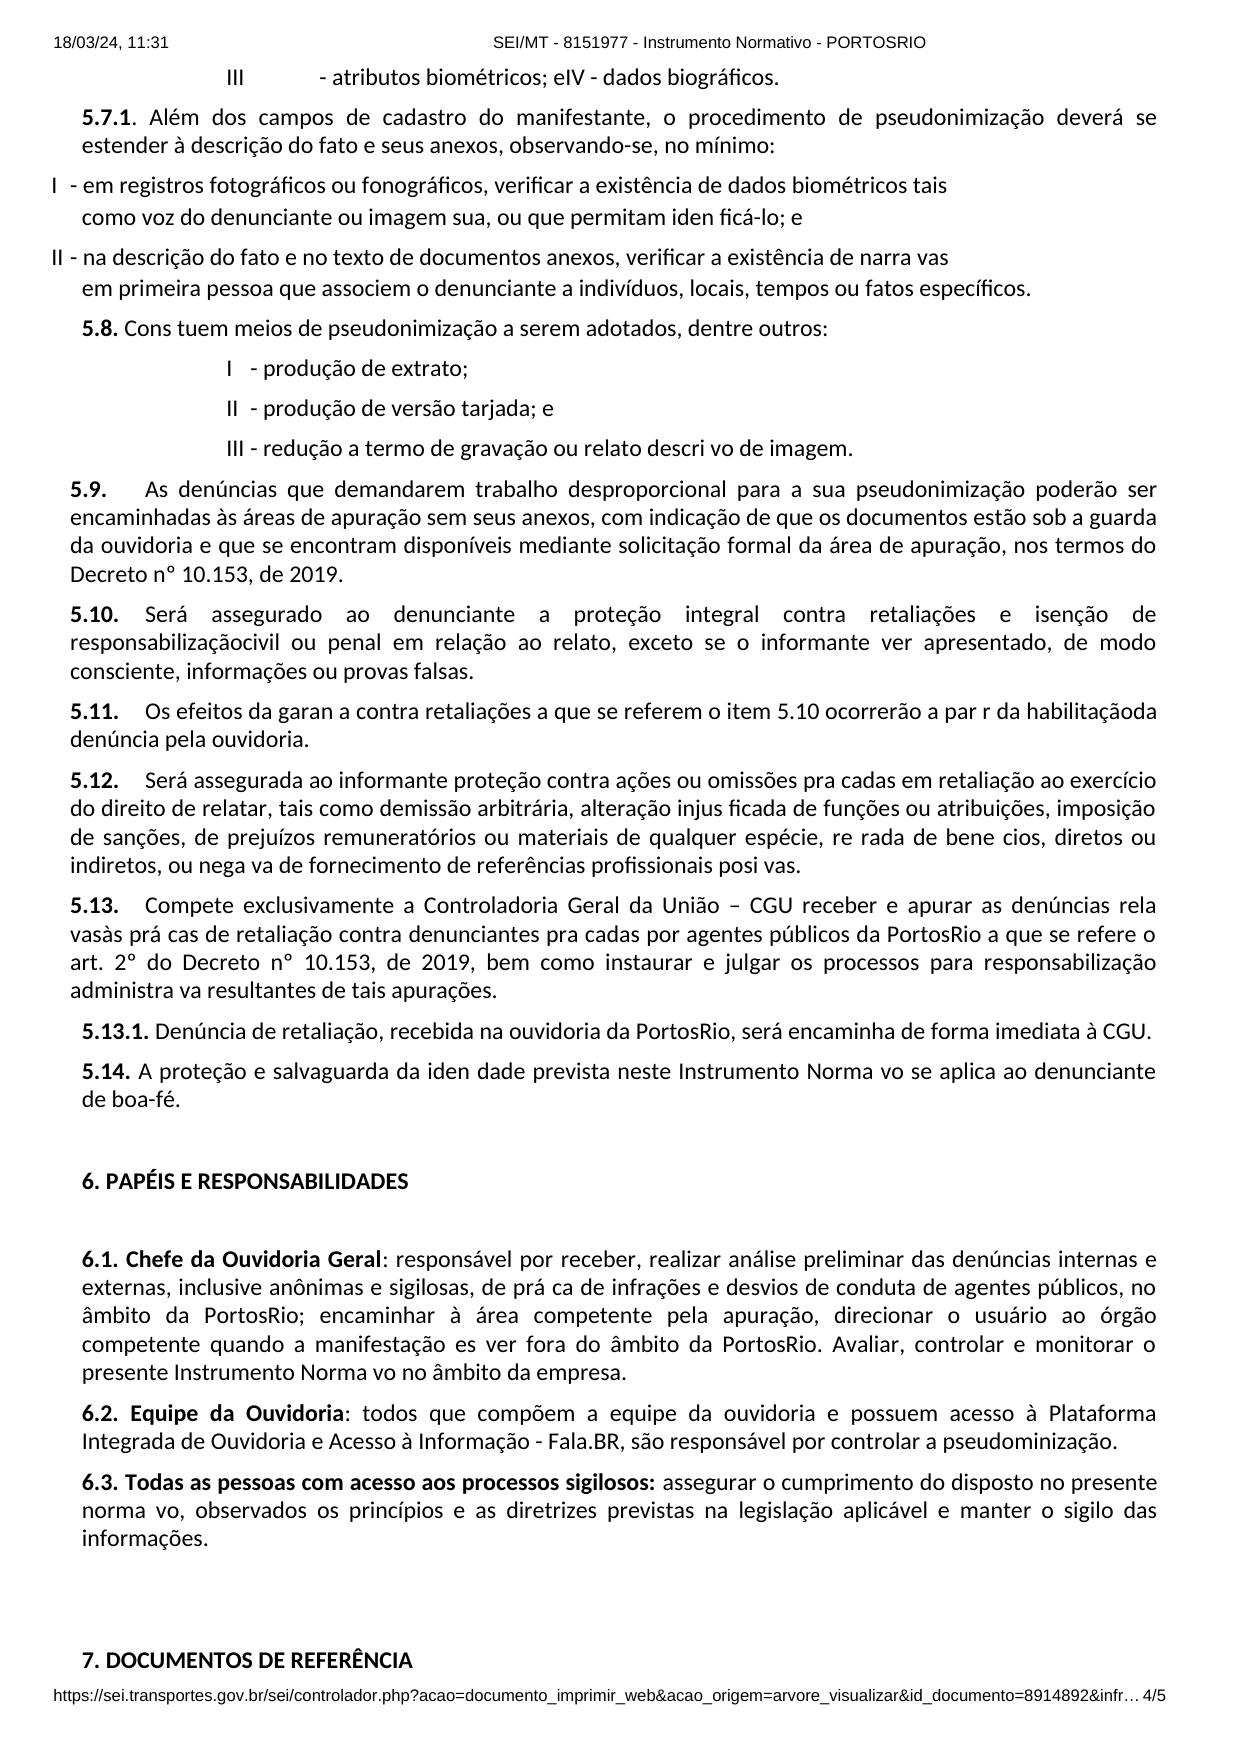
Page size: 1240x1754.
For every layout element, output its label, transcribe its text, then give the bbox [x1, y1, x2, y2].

text como voz do denunciante ou imagem sua, ou que permitam iden ficá-lo; e [82, 202, 1158, 231]
text 5.13.1. Denúncia de retaliação, recebida na ouvidoria da PortosRio, será encaminha de forma imediata à CGU. [82, 1017, 1158, 1045]
text 5.14. A proteção e salvaguarda da iden dade prevista neste Instrumento Norma vo se aplica ao denunciante de boa-fé. [82, 1057, 1158, 1114]
subtitle 6. PAPÉIS E RESPONSABILIDADES [82, 1166, 1166, 1195]
text 7. DOCUMENTOS DE REFERÊNCIA [82, 1645, 1166, 1674]
list Compete exclusivamente a Controladoria Geral da União – CGU receber e apurar as denúncias rela vasàs prá cas de retaliação contra denunciantes pra cadas por agentes públicos da PortosRio a que se refere o art. 2º do Decreto nº 10.153, de 2019, bem como instaurar e julgar os processos para responsabilização administra va resultantes de tais apurações. [70, 891, 1158, 1005]
list - produção de versão tarjada; e [226, 394, 1158, 422]
list Será assegurado ao denunciante a proteção integral contra retaliações e isenção de responsabilizaçãocivil ou penal em relação ao relato, exceto se o informante ver apresentado, de modo consciente, informações ou provas falsas. [70, 600, 1158, 685]
list Será assegurada ao informante proteção contra ações ou omissões pra cadas em retaliação ao exercício do direito de relatar, tais como demissão arbitrária, alteração injus ficada de funções ou atribuições, imposição de sanções, de prejuízos remuneratórios ou materiais de qualquer espécie, re rada de bene cios, diretos ou indiretos, ou nega va de fornecimento de referências profissionais posi vas. [70, 766, 1158, 879]
text 6.1. Chefe da Ouvidoria Geral: responsável por receber, realizar análise preliminar das denúncias internas e externas, inclusive anônimas e sigilosas, de prá ca de infrações e desvios de conduta de agentes públicos, no âmbito da PortosRio; encaminhar à área competente pela apuração, direcionar o usuário ao órgão competente quando a manifestação es ver fora do âmbito da PortosRio. Avaliar, controlar e monitorar o presente Instrumento Norma vo no âmbito da empresa. [82, 1245, 1158, 1387]
list - produção de extrato; [226, 354, 1158, 382]
text 5.7.1. Além dos campos de cadastro do manifestante, o procedimento de pseudonimização deverá se estender à descrição do fato e seus anexos, observando-se, no mínimo: [82, 103, 1158, 159]
list - em registros fotográficos ou fonográficos, verificar a existência de dados biométricos tais [51, 171, 1158, 200]
list - redução a termo de gravação ou relato descri vo de imagem. [226, 434, 1158, 463]
list - atributos biométricos; eIV - dados biográficos. [226, 62, 1158, 92]
text 6.2. Equipe da Ouvidoria: todos que compõem a equipe da ouvidoria e possuem acesso à Plataforma Integrada de Ouvidoria e Acesso à Informação - Fala.BR, são responsável por controlar a pseudominização. [82, 1399, 1158, 1455]
text em primeira pessoa que associem o denunciante a indivíduos, locais, tempos ou fatos específicos. [82, 273, 1158, 302]
list Os efeitos da garan a contra retaliações a que se referem o item 5.10 ocorrerão a par r da habilitaçãoda denúncia pela ouvidoria. [70, 697, 1158, 754]
list - na descrição do fato e no texto de documentos anexos, verificar a existência de narra vas [51, 242, 1158, 271]
text 6.3. Todas as pessoas com acesso aos processos sigilosos: assegurar o cumprimento do disposto no presente norma vo, observados os princípios e as diretrizes previstas na legislação aplicável e manter o sigilo das informações. [82, 1467, 1158, 1552]
list As denúncias que demandarem trabalho desproporcional para a sua pseudonimização poderão ser encaminhadas às áreas de apuração sem seus anexos, com indicação de que os documentos estão sob a guarda da ouvidoria e que se encontram disponíveis mediante solicitação formal da área de apuração, nos termos do Decreto nº 10.153, de 2019. [70, 474, 1158, 588]
text 5.8. Cons tuem meios de pseudonimização a serem adotados, dentre outros: [82, 314, 1158, 342]
